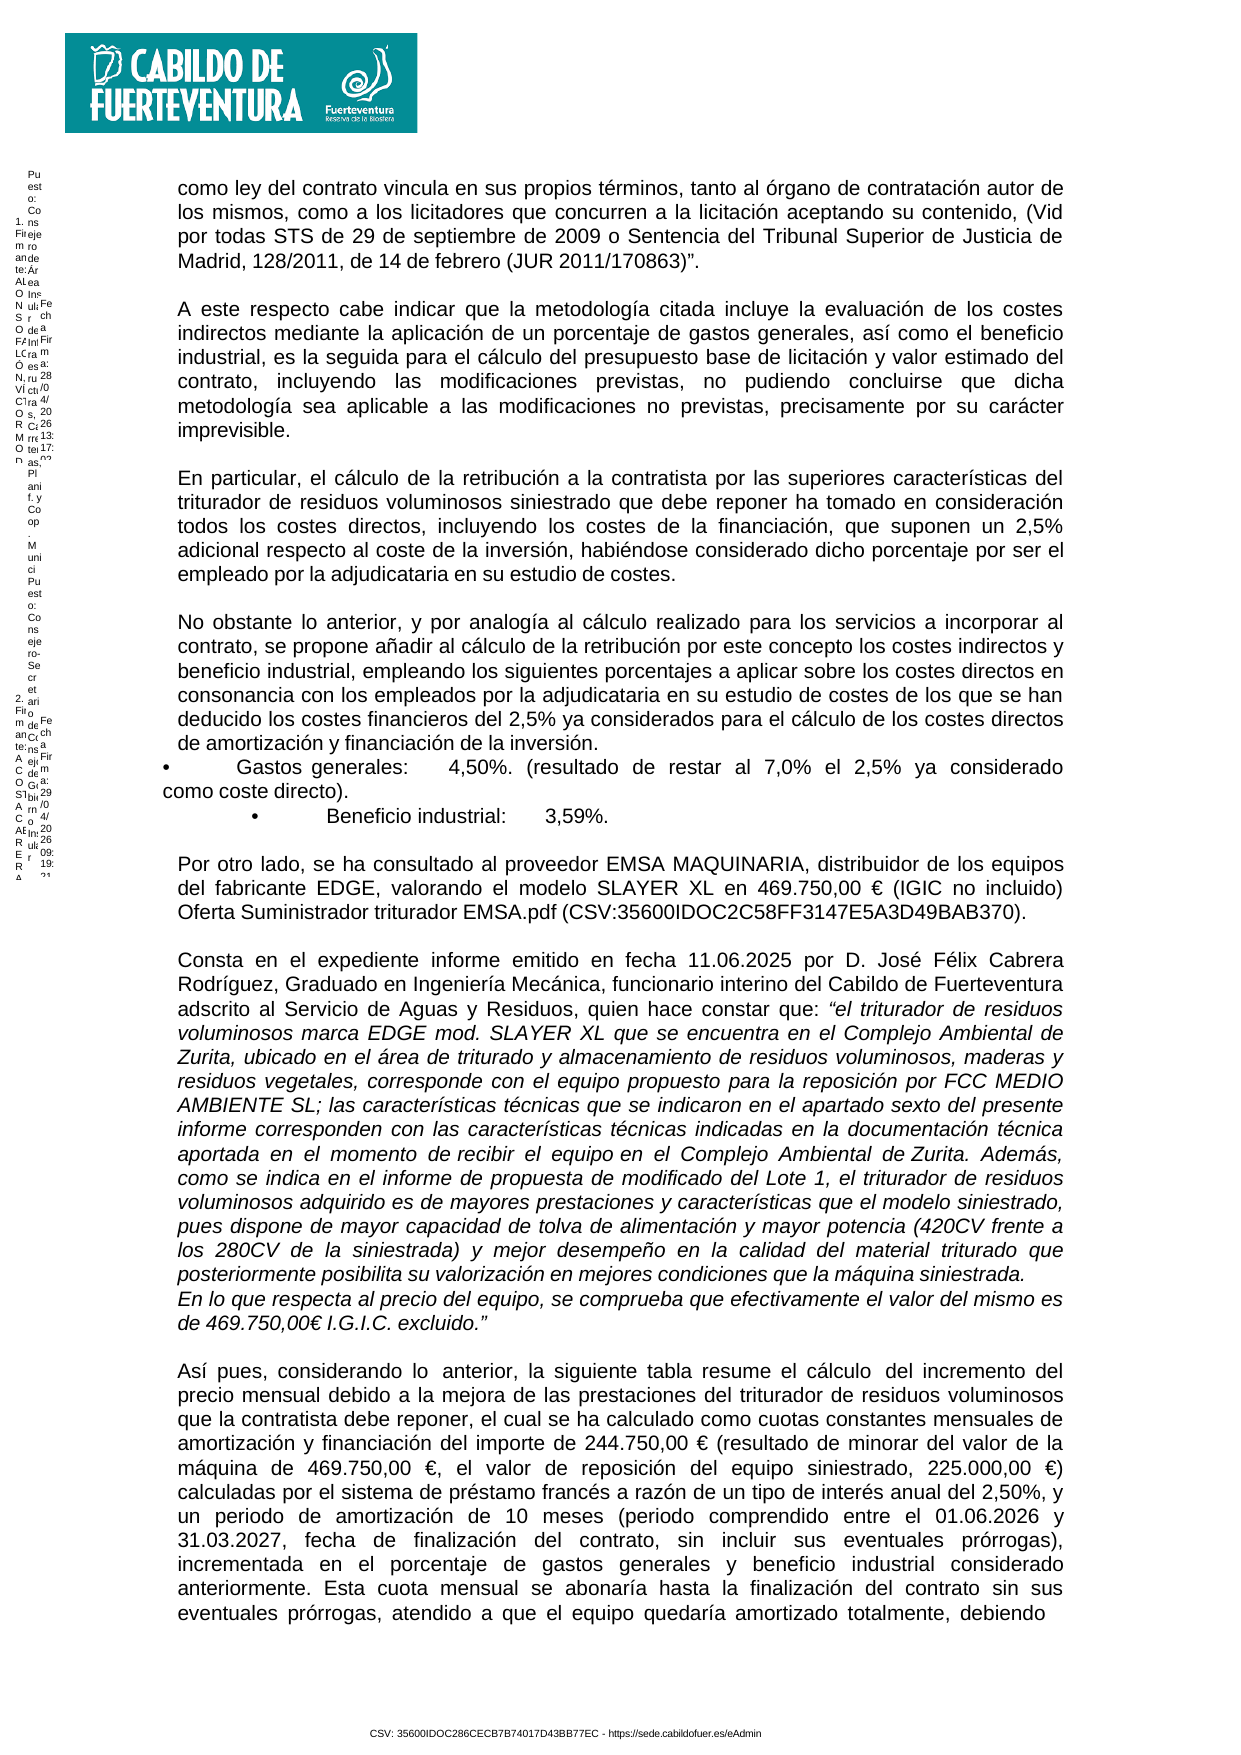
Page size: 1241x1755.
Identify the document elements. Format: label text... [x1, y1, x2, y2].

text En lo que respecta al precio del equipo, se comprueba que efectivamente el valor del mismo es de 469.750,00€ I.G.I.C. excluido.” [177, 1286, 1064, 1335]
text Por otro lado, se ha consultado al proveedor EMSA MAQUINARIA, distribuidor de los equipos del fabricante EDGE, valorando el modelo SLAYER XL en 469.750,00 € (IGIC no incluido) Oferta Suministrador triturador EMSA.pdf (CSV:35600IDOC2C58FF3147E5A3D49BAB370). [177, 852, 1064, 924]
text como ley del contrato vincula en sus propios términos, tanto al órgano de contratación autor de los mismos, como a los licitadores que concurren a la licitación aceptando su contenido, (Vid por todas STS de 29 de septiembre de 2009 o Sentencia del Tribunal Superior de Justicia de Madrid, 128/2011, de 14 de febrero (JUR 2011/170863)”. [13, 167, 54, 879]
text Fecha Firma: 29/04/2026 09:19:21 [40, 714, 54, 876]
text Puesto: Consejero de Área Insular de Infraestructuras, Carreteras, Planif. y Coop. Munici Puesto: Consejero-Secretario del Consejo de Gobierno Insular [28, 169, 42, 863]
text Fecha Firma: 28/04/2026 13:17:02 [40, 298, 54, 460]
text Consta en el expediente informe emitido en fecha 11.06.2025 por D. José Félix Cabrera Rodríguez, Graduado en Ingeniería Mecánica, funcionario interino del Cabildo de Fuerteventura adscrito al Servicio de Aguas y Residuos, quien hace constar que: “el triturador de residuos voluminosos marca EDGE mod. SLAYER XL que se encuentra en el Complejo Ambiental de Zurita, ubicado en el área de triturado y almacenamiento de residuos voluminosos, maderas y residuos vegetales, corresponde con el equipo propuesto para la reposición por FCC MEDIO AMBIENTE SL; las características técnicas que se indicaron en el apartado sexto del presente informe corresponden con las características técnicas indicadas en la documentación técnica aportada en el momento de recibir el equipo en el Complejo Ambiental de Zurita. Además, como se indica en el informe de propuesta de modificado del Lote 1, el triturador de residuos voluminosos adquirido es de mayores prestaciones y características que el modelo siniestrado, pues dispone de mayor capacidad de tolva de alimentación y mayor potencia (420CV frente a los 280CV de la siniestrada) y mejor desempeño en la calidad del material triturado que posteriormente posibilita su valorización en mejores condiciones que la máquina siniestrada. [177, 948, 1064, 1286]
list Gastos generales: 4,50%. (resultado de restar al 7,0% el 2,5% ya considerado como coste directo). [162, 755, 1064, 803]
text 1.Firmante: ALONSO FALCÓN, VÍCTOR MODESTO [15, 216, 26, 462]
text 2.Firmante: ACOSTA CABRERA, BLAS [15, 693, 29, 879]
text No obstante lo anterior, y por analogía al cálculo realizado para los servicios a incorporar al contrato, se propone añadir al cálculo de la retribución por este concepto los costes indirectos y beneficio industrial, empleando los siguientes porcentajes a aplicar sobre los costes directos en consonancia con los empleados por la adjudicataria en su estudio de costes de los que se han deducido los costes financieros del 2,5% ya considerados para el cálculo de los costes directos de amortización y financiación de la inversión. [177, 610, 1064, 755]
text Así pues, considerando lo anterior, la siguiente tabla resume el cálculo del incremento del precio mensual debido a la mejora de las prestaciones del triturador de residuos voluminosos que la contratista debe reponer, el cual se ha calculado como cuotas constantes mensuales de amortización y financiación del importe de 244.750,00 € (resultado de minorar del valor de la máquina de 469.750,00 €, el valor de reposición del equipo siniestrado, 225.000,00 €) calculadas por el sistema de préstamo francés a razón de un tipo de interés anual del 2,50%, y un periodo de amortización de 10 meses (periodo comprendido entre el 01.06.2026 y 31.03.2027, fecha de finalización del contrato, sin incluir sus eventuales prórrogas), incrementada en el porcentaje de gastos generales y beneficio industrial considerado anteriormente. Esta cuota mensual se abonaría hasta la finalización del contrato sin sus eventuales prórrogas, atendido a que el equipo quedaría amortizado totalmente, debiendo [177, 1359, 1064, 1624]
list Beneficio industrial: 3,59%. [251, 804, 1078, 828]
text En particular, el cálculo de la retribución a la contratista por las superiores características del triturador de residuos voluminosos siniestrado que debe reponer ha tomado en consideración todos los costes directos, incluyendo los costes de la financiación, que suponen un 2,5% adicional respecto al coste de la inversión, habiéndose considerado dicho porcentaje por ser el empleado por la adjudicataria en su estudio de costes. [177, 465, 1064, 586]
text como ley del contrato vincula en sus propios términos, tanto al órgano de contratación autor de los mismos, como a los licitadores que concurren a la licitación aceptando su contenido, (Vid por todas STS de 29 de septiembre de 2009 o Sentencia del Tribunal Superior de Justicia de Madrid, 128/2011, de 14 de febrero (JUR 2011/170863)”. [177, 176, 1064, 273]
text A este respecto cabe indicar que la metodología citada incluye la evaluación de los costes indirectos mediante la aplicación de un porcentaje de gastos generales, así como el beneficio industrial, es la seguida para el cálculo del presupuesto base de licitación y valor estimado del contrato, incluyendo las modificaciones previstas, no pudiendo concluirse que dicha metodología sea aplicable a las modificaciones no previstas, precisamente por su carácter imprevisible. [177, 297, 1064, 442]
